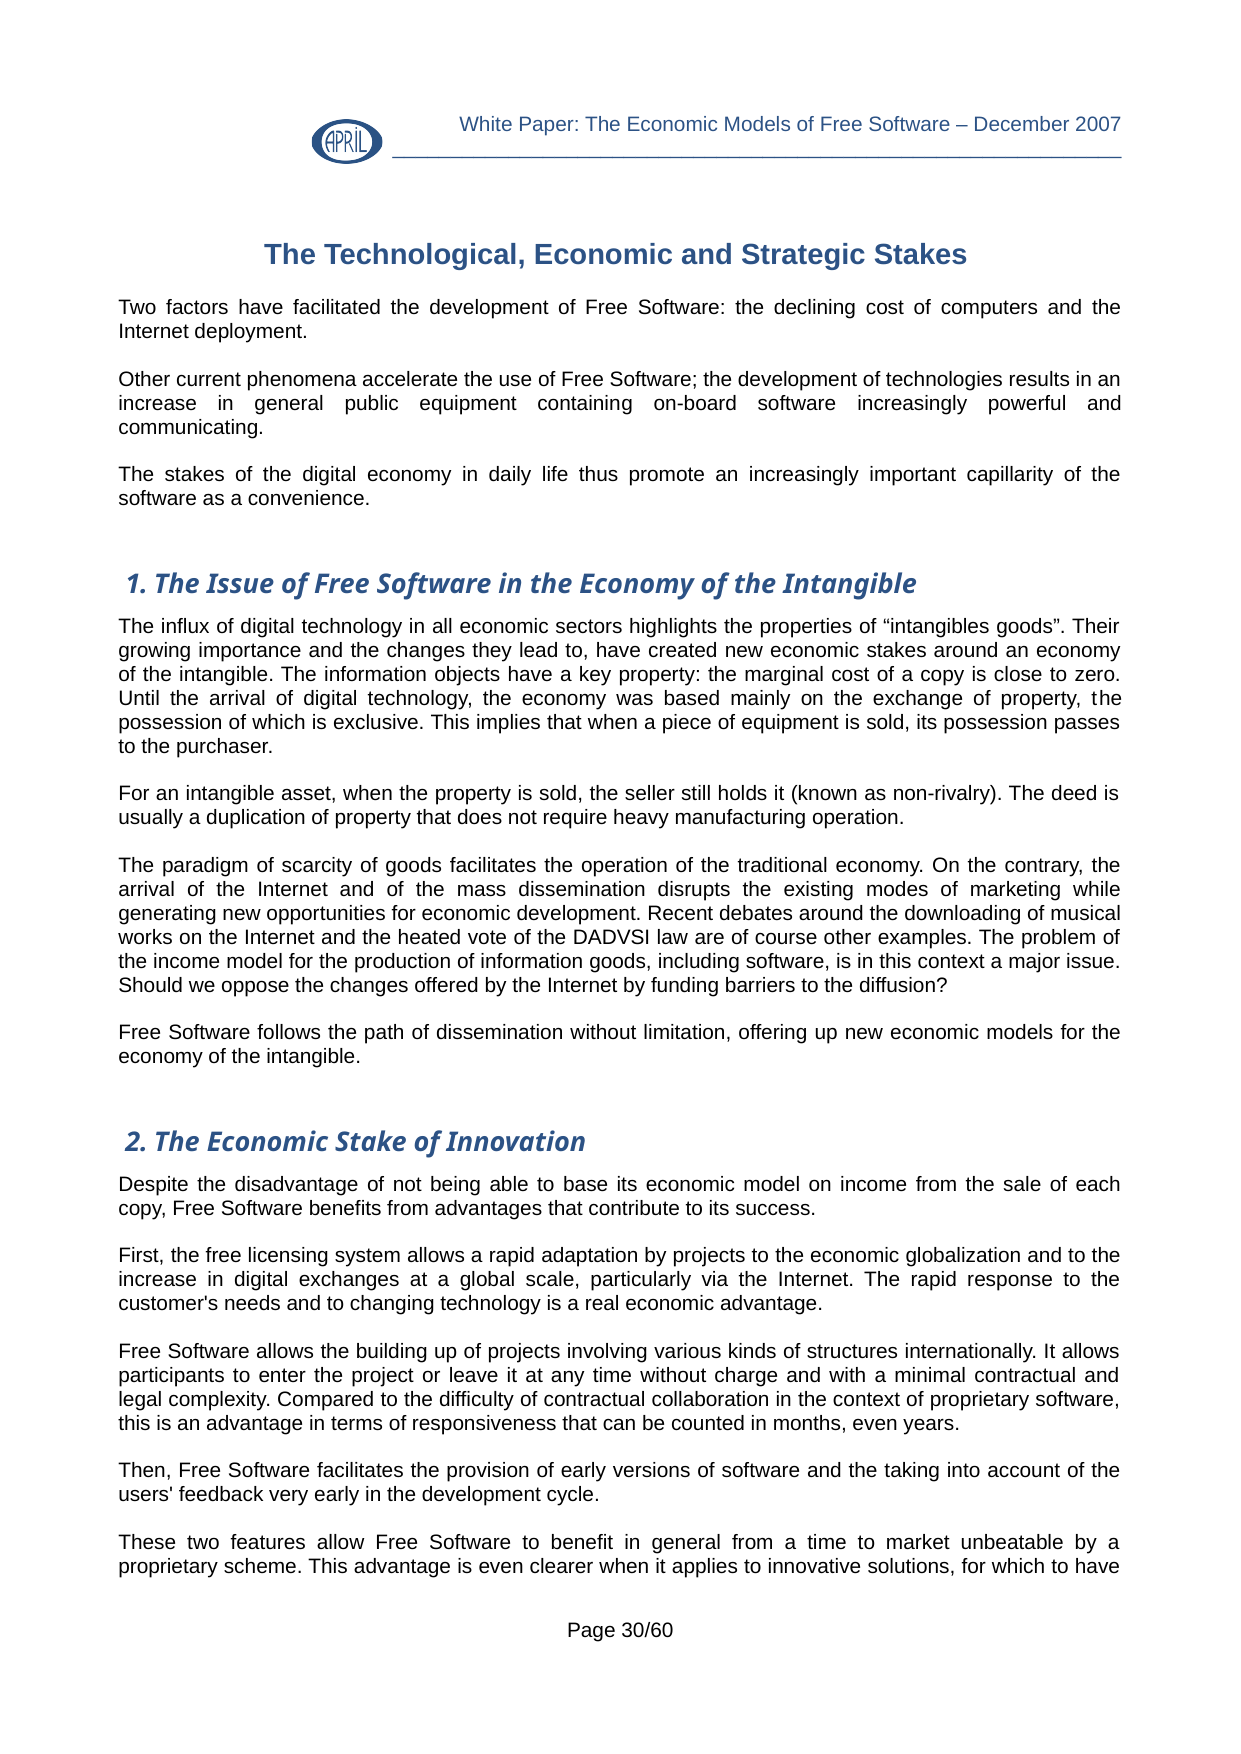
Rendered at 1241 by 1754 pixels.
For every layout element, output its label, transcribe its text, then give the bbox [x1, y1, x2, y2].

text Other current phenomena accelerate the use of Free Software; the development of technologies results in an increase in general public equipment containing on-board software increasingly powerful and communicating. [118, 367, 1122, 438]
text Despite the disadvantage of not being able to base its economic model on income from the sale of each copy, Free Software benefits from advantages that contribute to its success. [118, 1172, 1122, 1219]
text For an intangible asset, when the property is sold, the seller still holds it (known as non-rivalry). The deed is usually a duplication of property that does not require heavy manufacturing operation. [118, 781, 1122, 829]
subtitle The Technological, Economic and Strategic Stakes [148, 237, 1092, 271]
text The stakes of the digital economy in daily life thus promote an increasingly important capillarity of the software as a convenience. [118, 462, 1122, 510]
text Two factors have facilitated the development of Free Software: the declining cost of computers and the Internet deployment. [118, 295, 1122, 343]
text First, the free licensing system allows a rapid adaptation by projects to the economic globalization and to the increase in digital exchanges at a global scale, particularly via the Internet. The rapid response to the customer's needs and to changing technology is a real economic advantage. [118, 1243, 1122, 1315]
text Then, Free Software facilitates the provision of early versions of software and the taking into account of the users' feedback very early in the development cycle. [118, 1458, 1122, 1506]
picture [311, 119, 383, 164]
subtitle The Issue of Free Software in the Economy of the Intangible [118, 564, 1122, 601]
text Free Software allows the building up of projects involving various kinds of structures internationally. It allows participants to enter the project or leave it at any time without charge and with a minimal contractual and legal complexity. Compared to the difficulty of contractual collaboration in the context of proprietary software, this is an advantage in terms of responsiveness that can be counted in months, even years. [118, 1339, 1122, 1434]
text The paradigm of scarcity of goods facilitates the operation of the traditional economy. On the contrary, the arrival of the Internet and of the mass dissemination disrupts the existing modes of marketing while generating new opportunities for economic development. Recent debates around the downloading of musical works on the Internet and the heated vote of the DADVSI law are of course other examples. The problem of the income model for the production of information goods, including software, is in this context a major issue. Should we oppose the changes offered by the Internet by funding barriers to the diffusion? [118, 853, 1122, 996]
subtitle The Economic Stake of Innovation [118, 1122, 1122, 1159]
text These two features allow Free Software to benefit in general from a time to market unbeatable by a proprietary scheme. This advantage is even clearer when it applies to innovative solutions, for which to have [118, 1530, 1122, 1578]
text Free Software follows the path of dissemination without limitation, offering up new economic models for the economy of the intangible. [118, 1020, 1122, 1068]
text The influx of digital technology in all economic sectors highlights the properties of “intangibles goods”. Their growing importance and the changes they lead to, have created new economic stakes around an economy of the intangible. The information objects have a key property: the marginal cost of a copy is close to zero. Until the arrival of digital technology, the economy was based mainly on the exchange of property, the possession of which is exclusive. This implies that when a piece of equipment is sold, its possession passes to the purchaser. [118, 614, 1122, 757]
